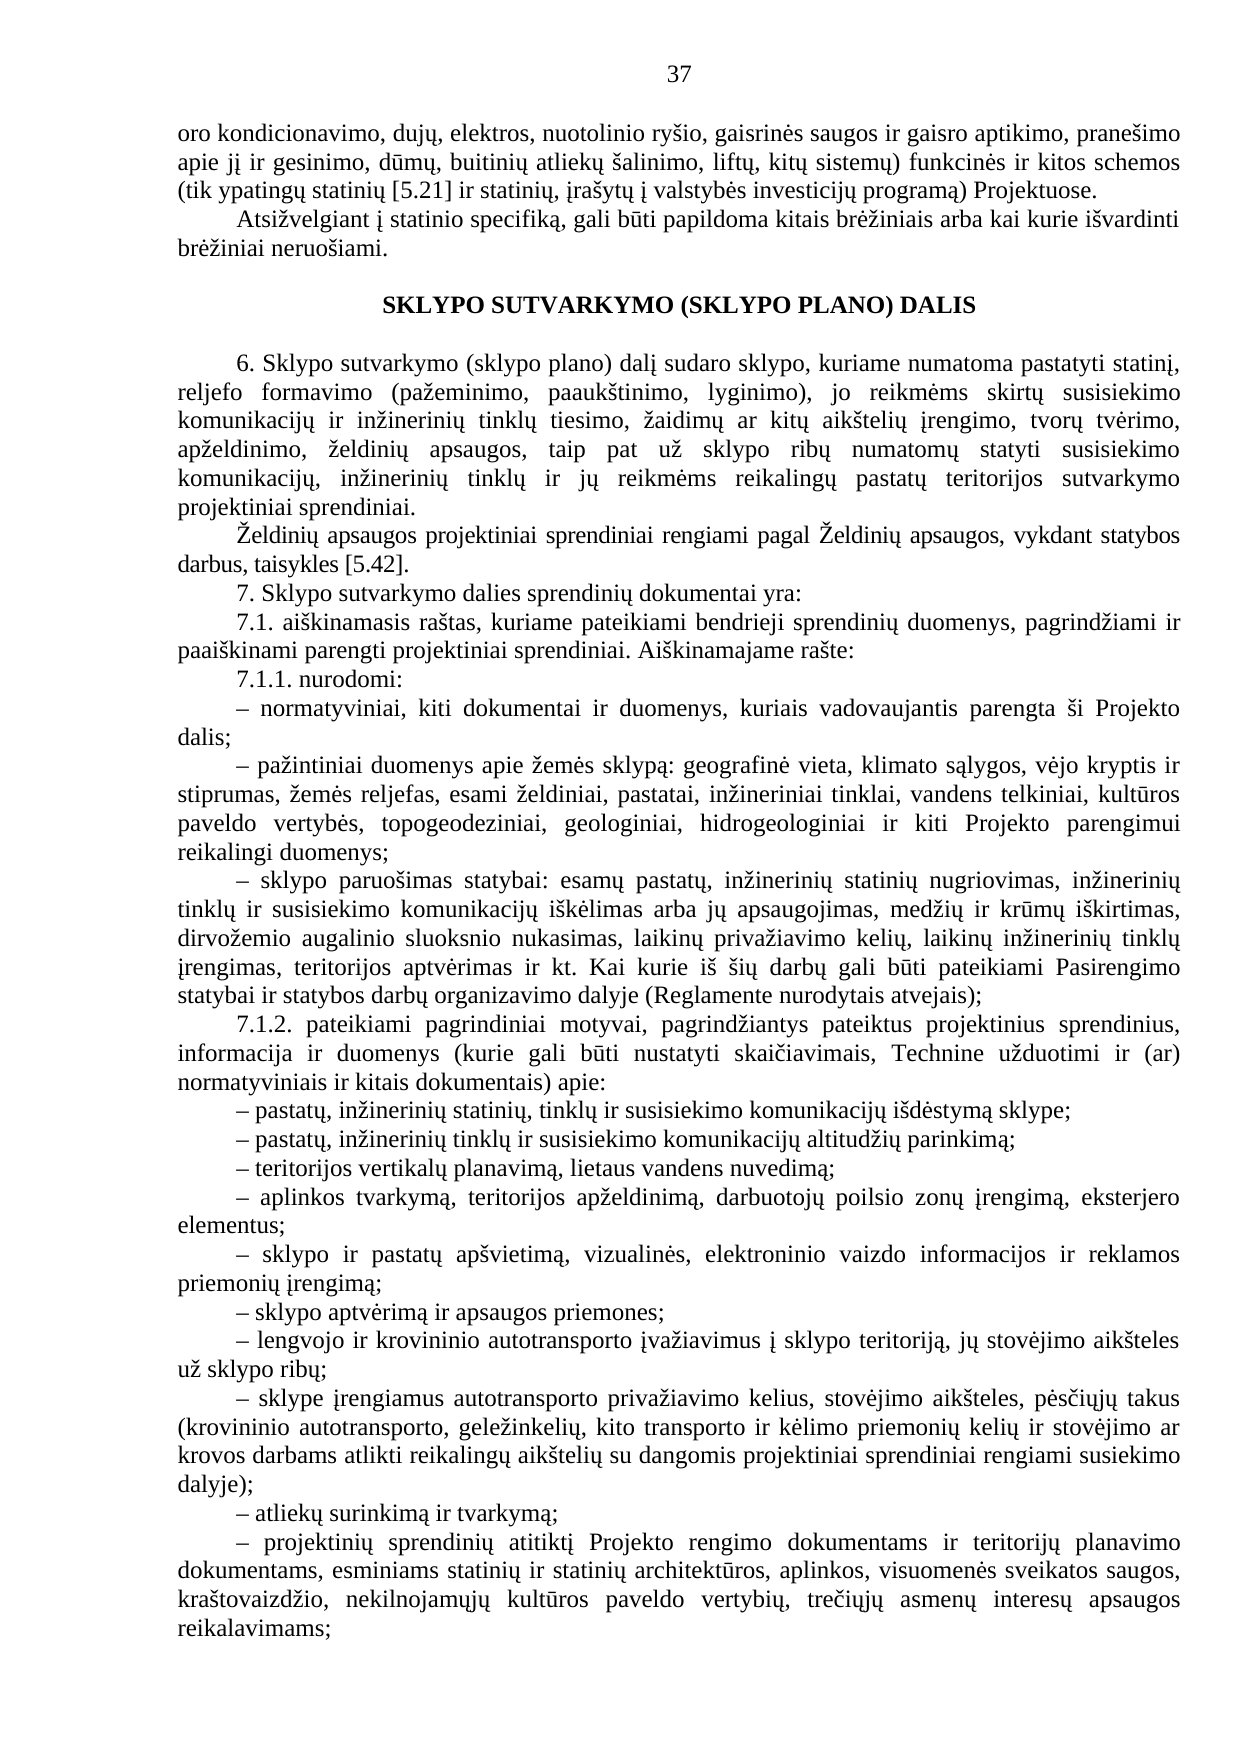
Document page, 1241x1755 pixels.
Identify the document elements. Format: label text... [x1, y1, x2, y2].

text 7.1.1. nurodomi: [177, 664, 1181, 693]
text – normatyviniai, kiti dokumentai ir duomenys, kuriais vadovaujantis parengta ši Projekto dalis; [177, 693, 1181, 751]
text – pastatų, inžinerinių statinių, tinklų ir susisiekimo komunikacijų išdėstymą sklype; [177, 1096, 1181, 1124]
text – lengvojo ir krovininio autotransporto įvažiavimus į sklypo teritoriją, jų stovėjimo aikšteles už sklypo ribų; [177, 1326, 1181, 1383]
text – pastatų, inžinerinių tinklų ir susisiekimo komunikacijų altitudžių parinkimą; [177, 1124, 1181, 1153]
text 6. Sklypo sutvarkymo (sklypo plano) dalį sudaro sklypo, kuriame numatoma pastatyti statinį, reljefo formavimo (pažeminimo, paaukštinimo, lyginimo), jo reikmėms skirtų susisiekimo komunikacijų ir inžinerinių tinklų tiesimo, žaidimų ar kitų aikštelių įrengimo, tvorų tvėrimo, apželdinimo, želdinių apsaugos, taip pat už sklypo ribų numatomų statyti susisiekimo komunikacijų, inžinerinių tinklų ir jų reikmėms reikalingų pastatų teritorijos sutvarkymo projektiniai sprendiniai. [177, 348, 1181, 521]
text SKLYPO SUTVARKYMO (SKLYPO PLANO) DALIS [177, 291, 1181, 319]
text Želdinių apsaugos projektiniai sprendiniai rengiami pagal Želdinių apsaugos, vykdant statybos darbus, taisykles [5.42]. [177, 521, 1181, 578]
text oro kondicionavimo, dujų, elektros, nuotolinio ryšio, gaisrinės saugos ir gaisro aptikimo, pranešimo apie jį ir gesinimo, dūmų, buitinių atliekų šalinimo, liftų, kitų sistemų) funkcinės ir kitos schemos (tik ypatingų statinių [5.21] ir statinių, įrašytų į valstybės investicijų programą) Projektuose. [177, 118, 1181, 204]
text – sklypo aptvėrimą ir apsaugos priemones; [177, 1297, 1181, 1326]
text – aplinkos tvarkymą, teritorijos apželdinimą, darbuotojų poilsio zonų įrengimą, eksterjero elementus; [177, 1182, 1181, 1239]
text – teritorijos vertikalų planavimą, lietaus vandens nuvedimą; [177, 1153, 1181, 1182]
text – projektinių sprendinių atitiktį Projekto rengimo dokumentams ir teritorijų planavimo dokumentams, esminiams statinių ir statinių architektūros, aplinkos, visuomenės sveikatos saugos, kraštovaizdžio, nekilnojamųjų kultūros paveldo vertybių, trečiųjų asmenų interesų apsaugos reikalavimams; [177, 1527, 1181, 1642]
text 7.1. aiškinamasis raštas, kuriame pateikiami bendrieji sprendinių duomenys, pagrindžiami ir paaiškinami parengti projektiniai sprendiniai. Aiškinamajame rašte: [177, 607, 1181, 664]
text – sklypo paruošimas statybai: esamų pastatų, inžinerinių statinių nugriovimas, inžinerinių tinklų ir susisiekimo komunikacijų iškėlimas arba jų apsaugojimas, medžių ir krūmų iškirtimas, dirvožemio augalinio sluoksnio nukasimas, laikinų privažiavimo kelių, laikinų inžinerinių tinklų įrengimas, teritorijos aptvėrimas ir kt. Kai kurie iš šių darbų gali būti pateikiami Pasirengimo statybai ir statybos darbų organizavimo dalyje (Reglamente nurodytais atvejais); [177, 866, 1181, 1009]
text – atliekų surinkimą ir tvarkymą; [177, 1498, 1181, 1527]
text 7.1.2. pateikiami pagrindiniai motyvai, pagrindžiantys pateiktus projektinius sprendinius, informacija ir duomenys (kurie gali būti nustatyti skaičiavimais, Technine užduotimi ir (ar) normatyviniais ir kitais dokumentais) apie: [177, 1009, 1181, 1096]
text – sklype įrengiamus autotransporto privažiavimo kelius, stovėjimo aikšteles, pėsčiųjų takus (krovininio autotransporto, geležinkelių, kito transporto ir kėlimo priemonių kelių ir stovėjimo ar krovos darbams atlikti reikalingų aikštelių su dangomis projektiniai sprendiniai rengiami susiekimo dalyje); [177, 1383, 1181, 1498]
text – pažintiniai duomenys apie žemės sklypą: geografinė vieta, klimato sąlygos, vėjo kryptis ir stiprumas, žemės reljefas, esami želdiniai, pastatai, inžineriniai tinklai, vandens telkiniai, kultūros paveldo vertybės, topogeodeziniai, geologiniai, hidrogeologiniai ir kiti Projekto parengimui reikalingi duomenys; [177, 751, 1181, 866]
text – sklypo ir pastatų apšvietimą, vizualinės, elektroninio vaizdo informacijos ir reklamos priemonių įrengimą; [177, 1239, 1181, 1297]
text 7. Sklypo sutvarkymo dalies sprendinių dokumentai yra: [177, 578, 1181, 607]
text Atsižvelgiant į statinio specifiką, gali būti papildoma kitais brėžiniais arba kai kurie išvardinti brėžiniai neruošiami. [177, 204, 1181, 262]
